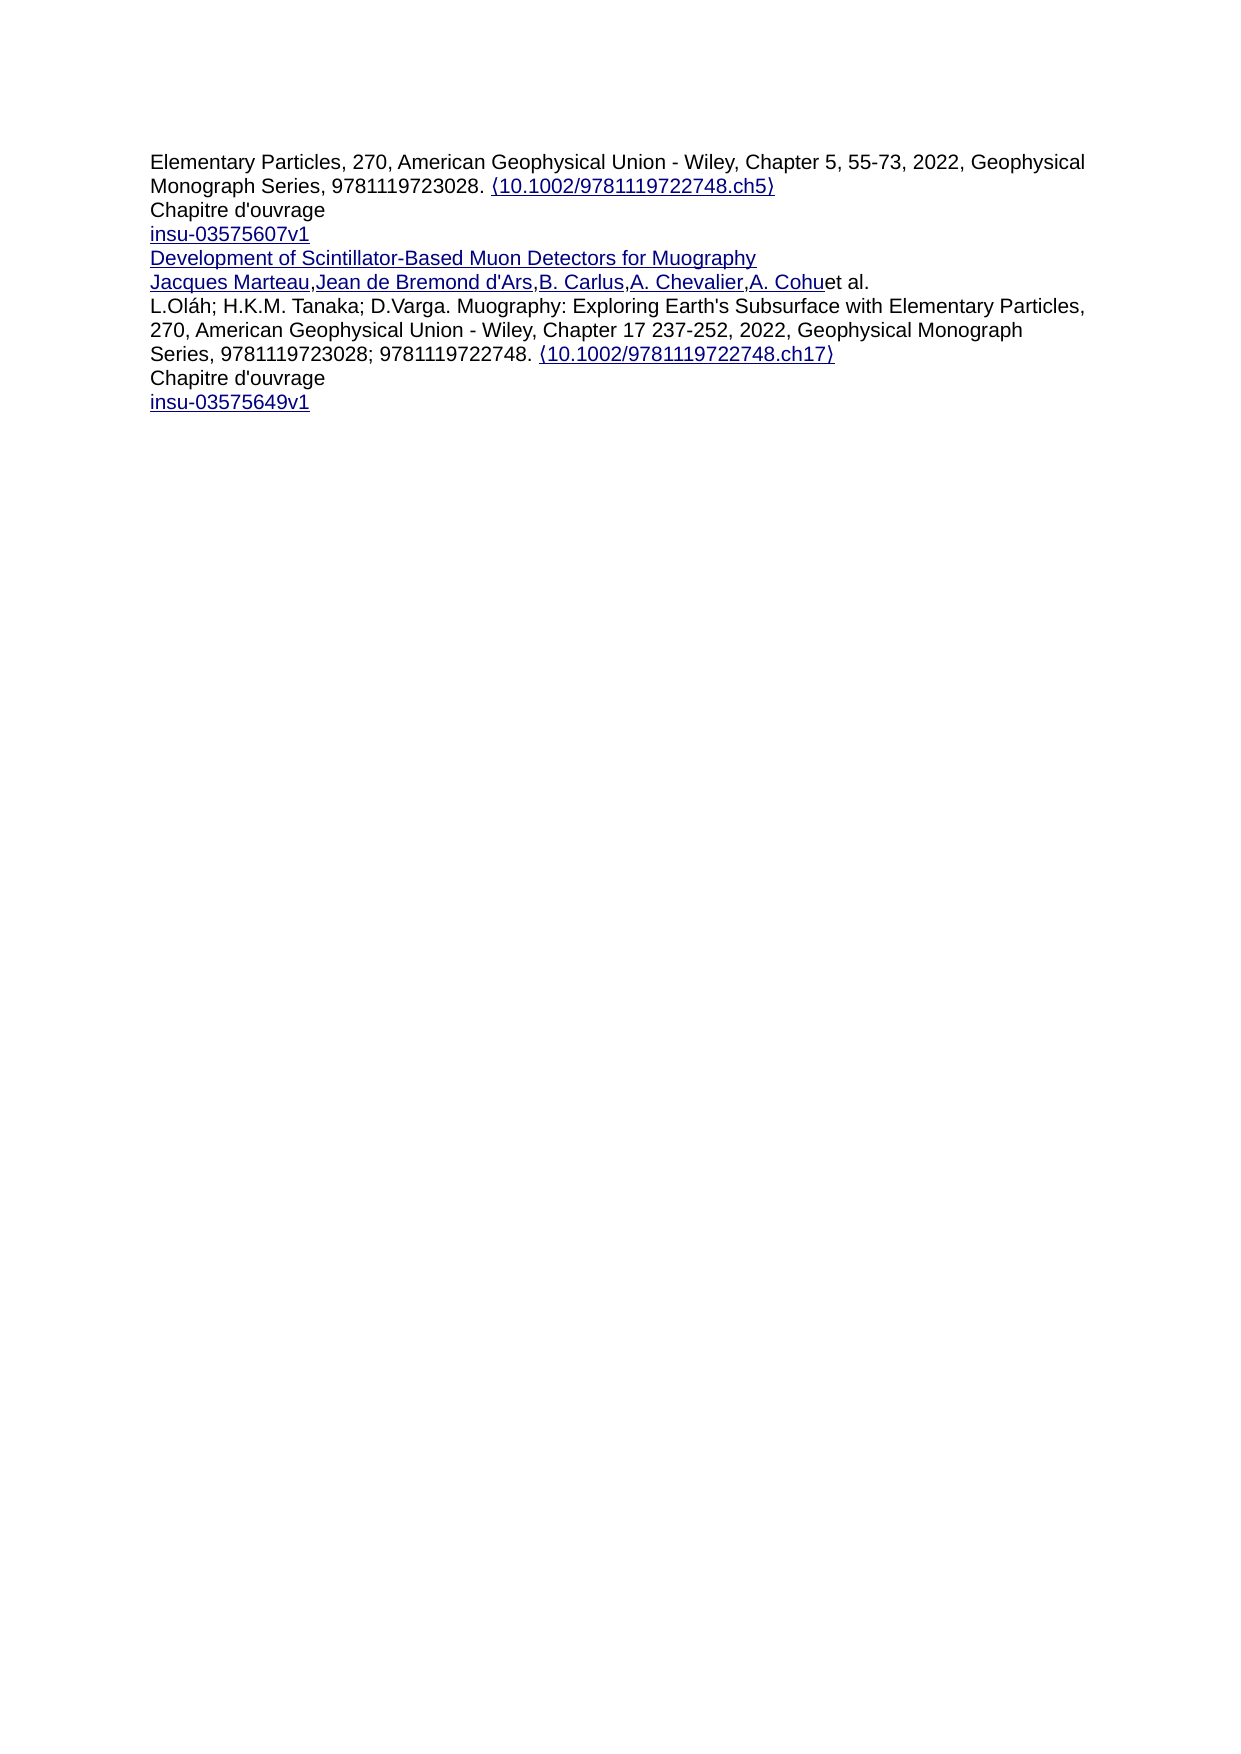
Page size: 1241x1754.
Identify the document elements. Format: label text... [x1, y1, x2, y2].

table_header Observation of the Dynamics of Hydrothermal Activity in La Soufrière of Guadeloupe Volcano with Joint Muography, Gravimetry, Electrical Resistivity Tomography, Seismic and Temperature Monitoring Dominique Gibert,Jean de Bremond d'Ars,B. Carlus,Sébastien Deroussi,Jean-Christophe Ianigroet al. László Oláh, Hiroyuki K. M,. Tanaka Dezső Varga. Muography: Exploring Earth's Subsurface with Elementary Particles, 270, American Geophysical Union - Wiley, Chapter 5, 55-73, 2022, Geophysical Monograph Series, 9781119723028. ⟨10.1002/9781119722748.ch5⟩ Chapitre d'ouvrage insu-03575607v1 [150, 150, 1090, 246]
table_cell Development of Scintillator-Based Muon Detectors for Muography Jacques Marteau,Jean de Bremond d'Ars,B. Carlus,A. Chevalier,A. Cohuet al. L.Oláh; H.K.M. Tanaka; D.Varga. Muography: Exploring Earth's Subsurface with Elementary Particles, 270, American Geophysical Union - Wiley, Chapter 17 237-252, 2022, Geophysical Monograph Series, 9781119723028; 9781119722748. ⟨10.1002/9781119722748.ch17⟩ Chapitre d'ouvrage insu-03575649v1 [150, 246, 1090, 413]
